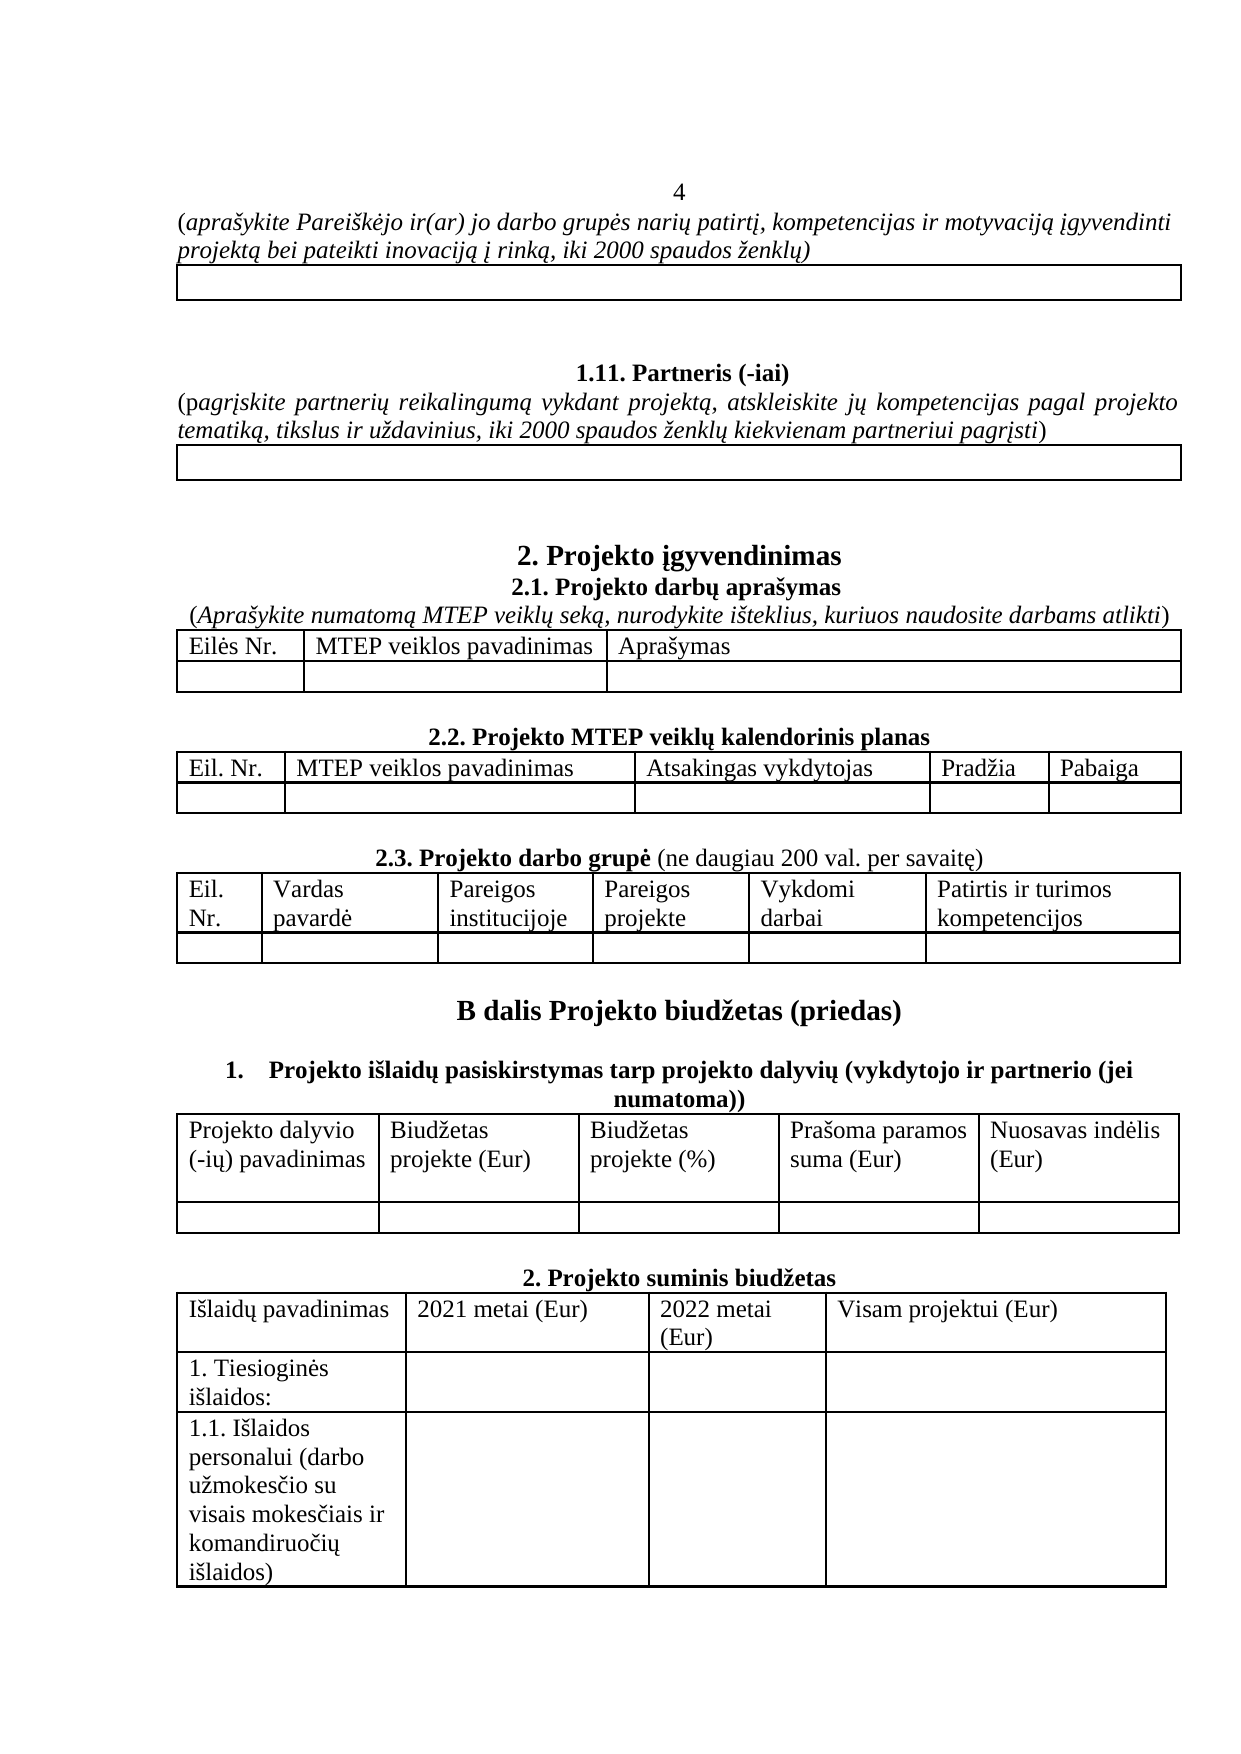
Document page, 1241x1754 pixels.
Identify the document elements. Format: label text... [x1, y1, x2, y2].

table_cell [178, 1203, 378, 1232]
table_header Eil. Nr. [178, 874, 261, 931]
text (aprašykite Pareiškėjo ir(ar) jo darbo grupės narių patirtį, kompetencijas ir motyvaciją įgyvendinti projektą bei pateikti inovaciją į rinką, iki 2000 spaudos ženklų) [177, 207, 1181, 264]
table_header 2021 metai (Eur) [407, 1294, 648, 1351]
table_cell [305, 662, 606, 691]
table_header Pabaiga [1050, 753, 1180, 781]
table_header Atsakingas vykdytojas [636, 753, 929, 781]
table_cell 1. Tiesioginės išlaidos: [178, 1353, 405, 1411]
text 1.11. Partneris (-iai) [177, 358, 1181, 387]
table_header Patirtis ir turimos kompetencijos [927, 874, 1179, 931]
table_cell [178, 784, 284, 812]
table_header 2022 metai (Eur) [650, 1294, 825, 1351]
text 2. Projekto suminis biudžetas [177, 1263, 1181, 1292]
table_header Projekto dalyvio (-ių) pavadinimas [178, 1115, 378, 1201]
table_cell [1050, 784, 1180, 812]
table_cell [380, 1203, 578, 1232]
table_header [178, 446, 1180, 479]
table_cell [927, 934, 1179, 962]
table_cell [931, 784, 1048, 812]
text (Aprašykite numatomą MTEP veiklų seką, nurodykite išteklius, kuriuos naudosite darbams atlikti) [177, 601, 1181, 629]
table_cell [178, 662, 303, 691]
table_header MTEP veiklos pavadinimas [305, 631, 606, 660]
table_header Biudžetas projekte (%) [580, 1115, 778, 1201]
table_cell [608, 662, 1180, 691]
table_cell [650, 1353, 825, 1411]
table_cell [650, 1413, 825, 1585]
table_header Visam projektui (Eur) [827, 1294, 1165, 1351]
table_header Eil. Nr. [178, 753, 284, 781]
table_header Eilės Nr. [178, 631, 303, 660]
table_header Vykdomi darbai [750, 874, 925, 931]
table_cell [580, 1203, 778, 1232]
text (pagrįskite partnerių reikalingumą vykdant projektą, atskleiskite jų kompetencijas pagal projekto tematiką, tikslus ir uždavinius, iki 2000 spaudos ženklų kiekvienam partneriui pagrįsti) [177, 387, 1181, 444]
table_header Pareigos institucijoje [439, 874, 592, 931]
table_cell [439, 934, 592, 962]
table_cell [263, 934, 437, 962]
text 2. Projekto įgyvendinimas [177, 538, 1181, 572]
table_header Vardas pavardė [263, 874, 437, 931]
table_cell [827, 1413, 1165, 1585]
table_cell [636, 784, 929, 812]
table_header Nuosavas indėlis (Eur) [980, 1115, 1178, 1201]
table_header Pareigos projekte [594, 874, 748, 931]
table_header [178, 266, 1180, 298]
table_header Išlaidų pavadinimas [178, 1294, 405, 1351]
table_header Aprašymas [608, 631, 1180, 660]
table_header Biudžetas projekte (Eur) [380, 1115, 578, 1201]
table_cell [407, 1413, 648, 1585]
table_header Prašoma paramos suma (Eur) [780, 1115, 978, 1201]
text 2.1. Projekto darbų aprašymas [177, 572, 1181, 601]
table_cell [286, 784, 634, 812]
table_cell 1.1. Išlaidos personalui (darbo užmokesčio su visais mokesčiais ir komandiruočių išlaidos) [178, 1413, 405, 1585]
table_cell [980, 1203, 1178, 1232]
table_cell [750, 934, 925, 962]
table_header Pradžia [931, 753, 1048, 781]
table_cell [780, 1203, 978, 1232]
table_header MTEP veiklos pavadinimas [286, 753, 634, 781]
table_cell [407, 1353, 648, 1411]
table_cell [827, 1353, 1165, 1411]
text 1. Projekto išlaidų pasiskirstymas tarp projekto dalyvių (vykdytojo ir partnerio (jei numatoma)) [177, 1055, 1181, 1113]
text B dalis Projekto biudžetas (priedas) [177, 993, 1181, 1027]
text 2.2. Projekto MTEP veiklų kalendorinis planas [177, 722, 1181, 751]
text 2.3. Projekto darbo grupė (ne daugiau 200 val. per savaitę) [177, 843, 1181, 872]
table_cell [594, 934, 748, 962]
table_cell [178, 934, 261, 962]
